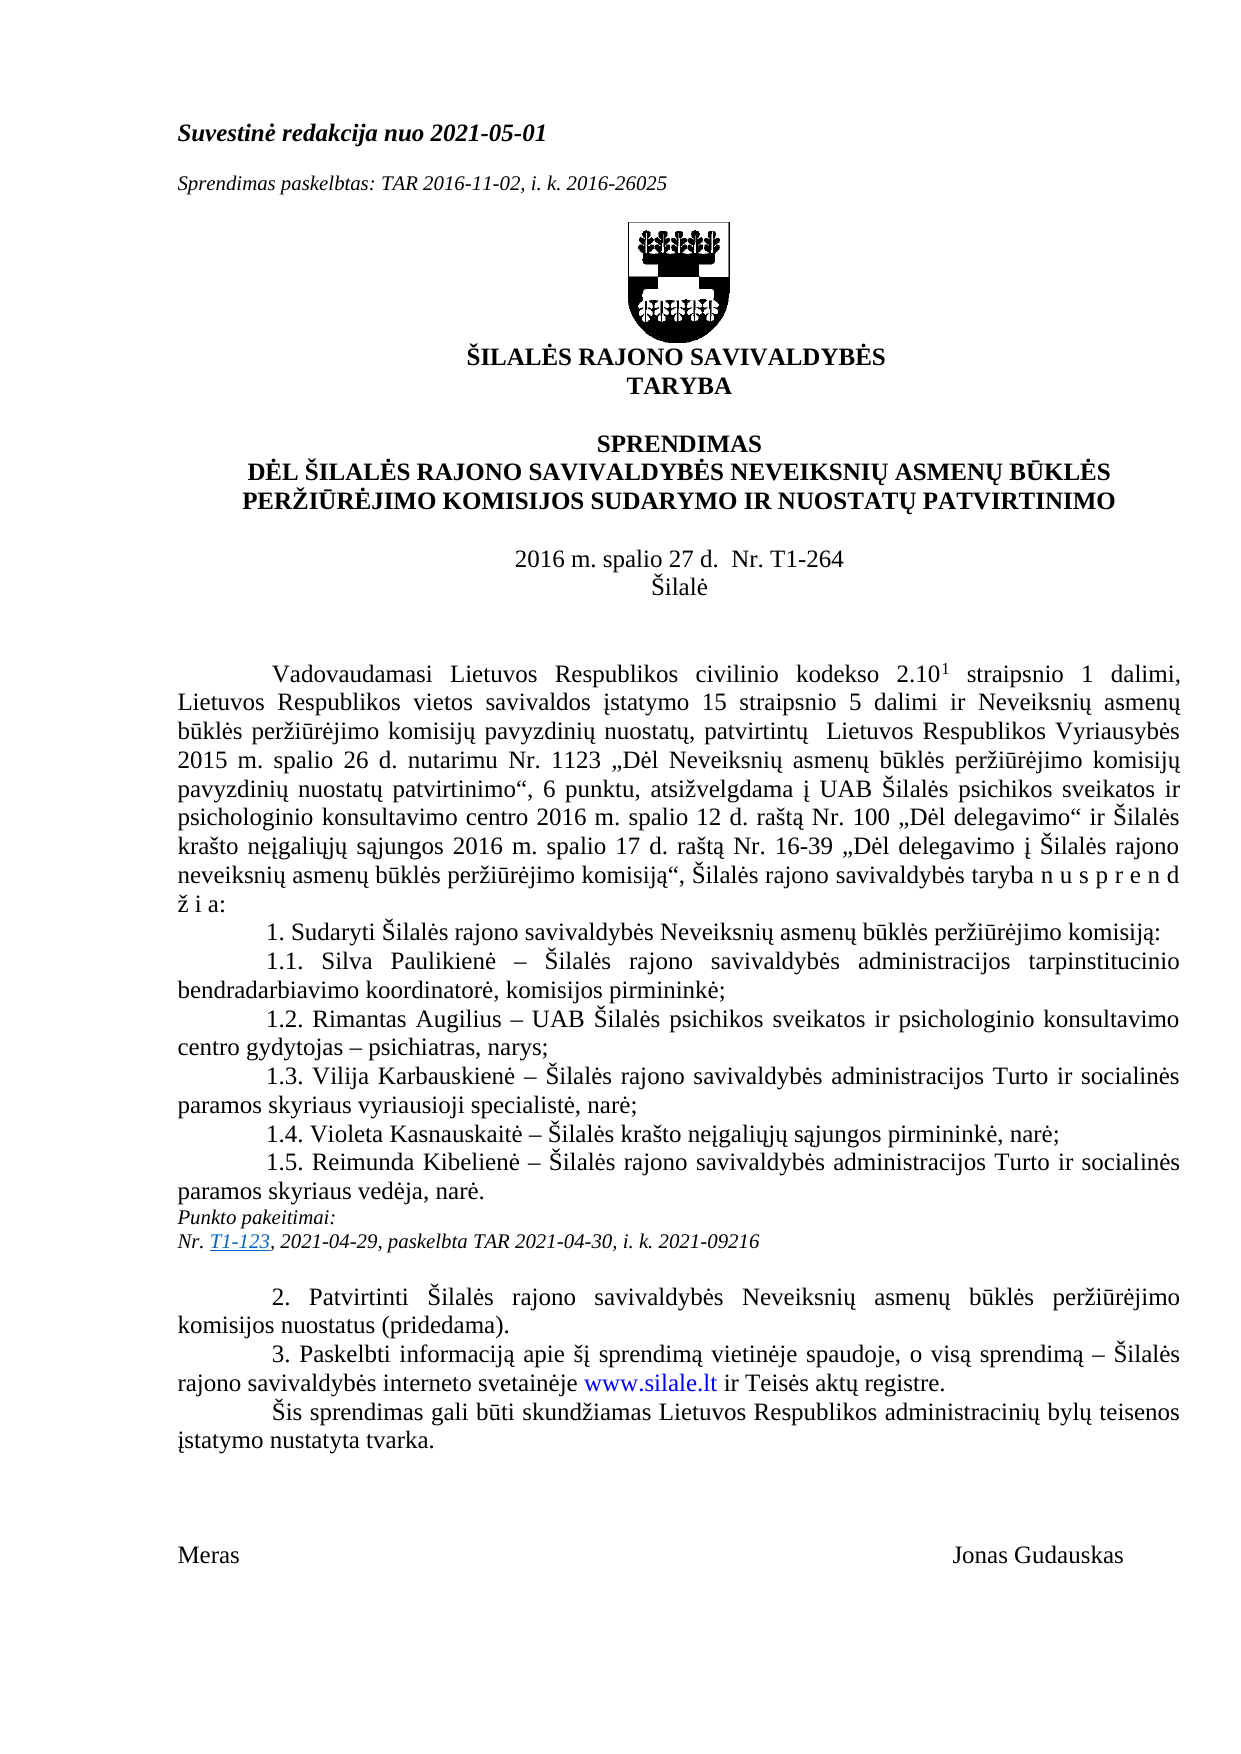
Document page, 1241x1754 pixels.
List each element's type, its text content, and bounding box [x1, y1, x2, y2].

text 1.3. Vilija Karbauskienė – Šilalės rajono savivaldybės administracijos Turto ir socialinės paramos skyriaus vyriausioji specialistė, narė; [177, 1061, 1181, 1119]
text Punkto pakeitimai: [177, 1205, 1181, 1229]
text Nr. T1-123, 2021-04-29, paskelbta TAR 2021-04-30, i. k. 2021-09216 [177, 1229, 1181, 1253]
text Meras Jonas Gudauskas [177, 1541, 1181, 1569]
text DĖL ŠILALĖS RAJONO SAVIVALDYBĖS NEVEIKSNIŲ ASMENŲ BŪKLĖS PERŽIŪRĖJIMO KOMISIJOS SUDARYMO IR NUOSTATŲ PATVIRTINIMO [177, 457, 1181, 515]
text 1.4. Violeta Kasnauskaitė – Šilalės krašto neįgaliųjų sąjungos pirmininkė, narė; [177, 1119, 1181, 1147]
text Suvestinė redakcija nuo 2021-05-01 [177, 118, 1181, 147]
text 1.1. Silva Paulikienė – Šilalės rajono savivaldybės administracijos tarpinstitucinio bendradarbiavimo koordinatorė, komisijos pirmininkė; [177, 946, 1181, 1004]
text 1.5. Reimunda Kibelienė – Šilalės rajono savivaldybės administracijos Turto ir socialinės paramos skyriaus vedėja, narė. [177, 1147, 1181, 1205]
text 1.2. Rimantas Augilius – UAB Šilalės psichikos sveikatos ir psichologinio konsultavimo centro gydytojas – psichiatras, narys; [177, 1004, 1181, 1061]
text 3. Paskelbti informaciją apie šį sprendimą vietinėje spaudoje, o visą sprendimą – Šilalės rajono savivaldybės interneto svetainėje www.silale.lt ir Teisės aktų registre. [177, 1339, 1181, 1397]
text ŠILALĖS RAJONO SAVIVALDYBĖS [177, 342, 1181, 371]
text SPRENDIMAS [177, 429, 1181, 457]
text 1. Sudaryti Šilalės rajono savivaldybės Neveiksnių asmenų būklės peržiūrėjimo komisiją: [177, 917, 1181, 946]
text Sprendimas paskelbtas: TAR 2016-11-02, i. k. 2016-26025 [177, 171, 1181, 195]
text TARYBA [177, 371, 1181, 400]
text 2. Patvirtinti Šilalės rajono savivaldybės Neveiksnių asmenų būklės peržiūrėjimo komisijos nuostatus (pridedama). [177, 1282, 1181, 1339]
text 2016 m. spalio 27 d. Nr. T1-264 [177, 544, 1181, 572]
text Šilalė [177, 572, 1181, 601]
text Vadovaudamasi Lietuvos Respublikos civilinio kodekso 2.101 straipsnio 1 dalimi, Lietuvos Respublikos vietos savivaldos įstatymo 15 straipsnio 5 dalimi ir Neveiksnių asmenų būklės peržiūrėjimo komisijų pavyzdinių nuostatų, patvirtintų Lietuvos Respublikos Vyriausybės 2015 m. spalio 26 d. nutarimu Nr. 1123 „Dėl Neveiksnių asmenų būklės peržiūrėjimo komisijų pavyzdinių nuostatų patvirtinimo“, 6 punktu, atsižvelgdama į UAB Šilalės psichikos sveikatos ir psichologinio konsultavimo centro 2016 m. spalio 12 d. raštą Nr. 100 „Dėl delegavimo“ ir Šilalės krašto neįgaliųjų sąjungos 2016 m. spalio 17 d. raštą Nr. 16-39 „Dėl delegavimo į Šilalės rajono neveiksnių asmenų būklės peržiūrėjimo komisiją“, Šilalės rajono savivaldybės taryba n u s p r e n d ž i a: [177, 659, 1181, 917]
text Šis sprendimas gali būti skundžiamas Lietuvos Respublikos administracinių bylų teisenos įstatymo nustatyta tvarka. [177, 1397, 1181, 1454]
